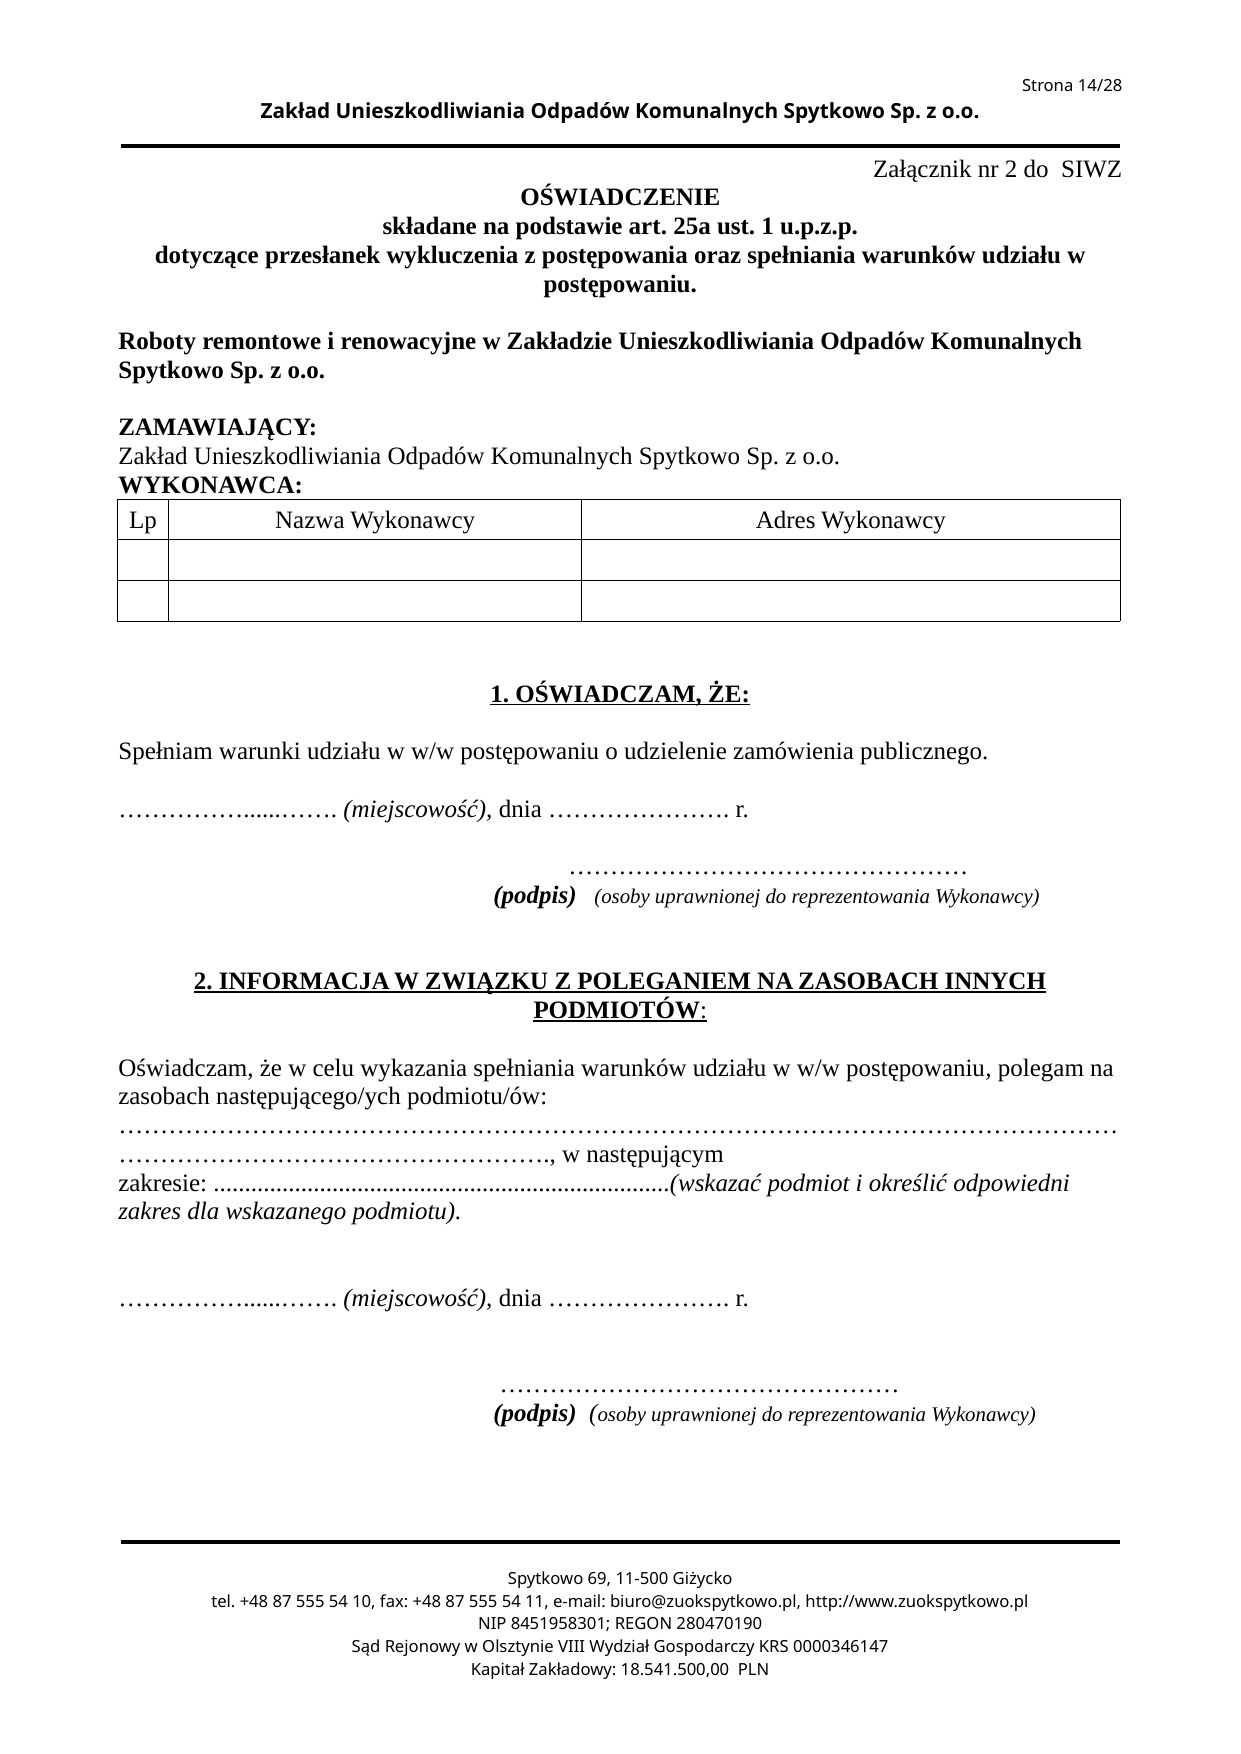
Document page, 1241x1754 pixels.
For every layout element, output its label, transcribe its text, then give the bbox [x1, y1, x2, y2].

table_cell [118, 540, 168, 580]
table_cell [582, 581, 1120, 621]
text OŚWIADCZENIE [118, 182, 1122, 211]
table_header Adres Wykonawcy [582, 500, 1120, 539]
text dotyczące przesłanek wykluczenia z postępowania oraz spełniania warunków udziału w postępowaniu. [118, 240, 1122, 297]
text Spełniam warunki udziału w w/w postępowaniu o udzielenie zamówienia publicznego. [118, 736, 1122, 765]
text WYKONAWCA: [118, 470, 1122, 499]
text 2. INFORMACJA W ZWIĄZKU Z POLEGANIEM NA ZASOBACH INNYCH PODMIOTÓW: [118, 966, 1122, 1024]
table_cell [169, 540, 581, 580]
table_cell [169, 581, 581, 621]
text 1. OŚWIADCZAM, ŻE: [118, 679, 1122, 708]
table_header Lp [118, 500, 168, 539]
table_cell [118, 581, 168, 621]
text Roboty remontowe i renowacyjne w Zakładzie Unieszkodliwiania Odpadów Komunalnych Spytkowo Sp. z o.o. [118, 326, 1122, 384]
text (podpis) (osoby uprawnionej do reprezentowania Wykonawcy) [118, 1398, 1122, 1426]
table_header Nazwa Wykonawcy [169, 500, 581, 539]
text (podpis) (osoby uprawnionej do reprezentowania Wykonawcy) [118, 880, 1122, 909]
text ……………......……. (miejscowość), dnia …………………. r. [118, 1283, 1122, 1311]
text składane na podstawie art. 25a ust. 1 u.p.z.p. [118, 211, 1122, 240]
text ………………………………………… [118, 1369, 1122, 1398]
text ……………......……. (miejscowość), dnia …………………. r. [118, 794, 1122, 823]
text ZAMAWIAJĄCY: [118, 412, 1122, 441]
table_cell [582, 540, 1120, 580]
text ………………………………………… [118, 851, 1122, 880]
text Zakład Unieszkodliwiania Odpadów Komunalnych Spytkowo Sp. z o.o. [118, 441, 1122, 470]
text Załącznik nr 2 do SIWZ [118, 154, 1122, 182]
text Oświadczam, że w celu wykazania spełniania warunków udziału w w/w postępowaniu, polegam na zasobach następującego/ych podmiotu/ów: ………………………………………………………………………………………………………………………………………………………., w następującym zakresie: .........................................................................(wskazać podmiot i określić odpowiedni zakres dla wskazanego podmiotu). [118, 1053, 1122, 1225]
